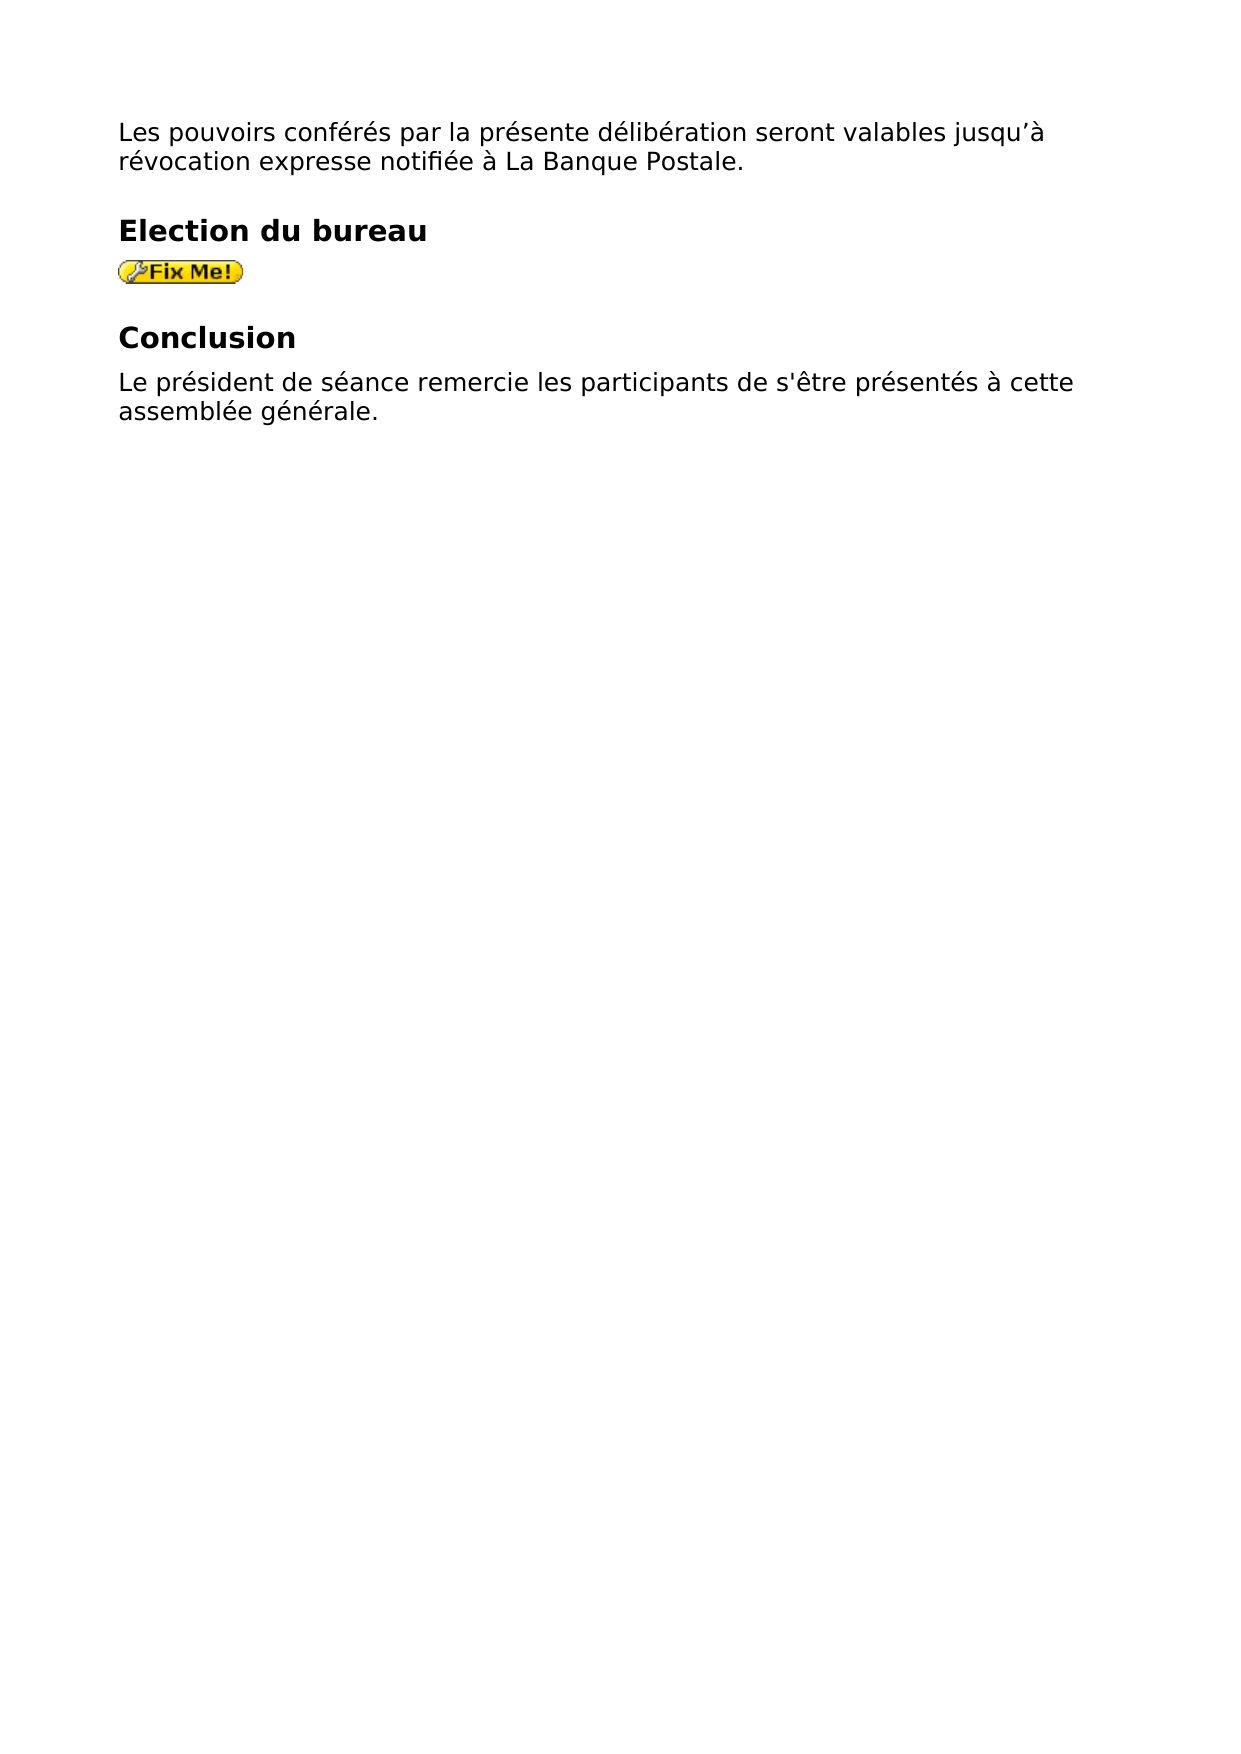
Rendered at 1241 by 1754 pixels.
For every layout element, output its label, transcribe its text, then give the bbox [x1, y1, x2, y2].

text Les pouvoirs conférés par la présente délibération seront valables jusqu’à révocation expresse notifiée à La Banque Postale. [118, 118, 1122, 176]
picture [118, 260, 244, 284]
subtitle Election du bureau [118, 214, 1122, 248]
subtitle Conclusion [118, 321, 1122, 355]
text Le président de séance remercie les participants de s'être présentés à cette assemblée générale. [118, 368, 1122, 426]
